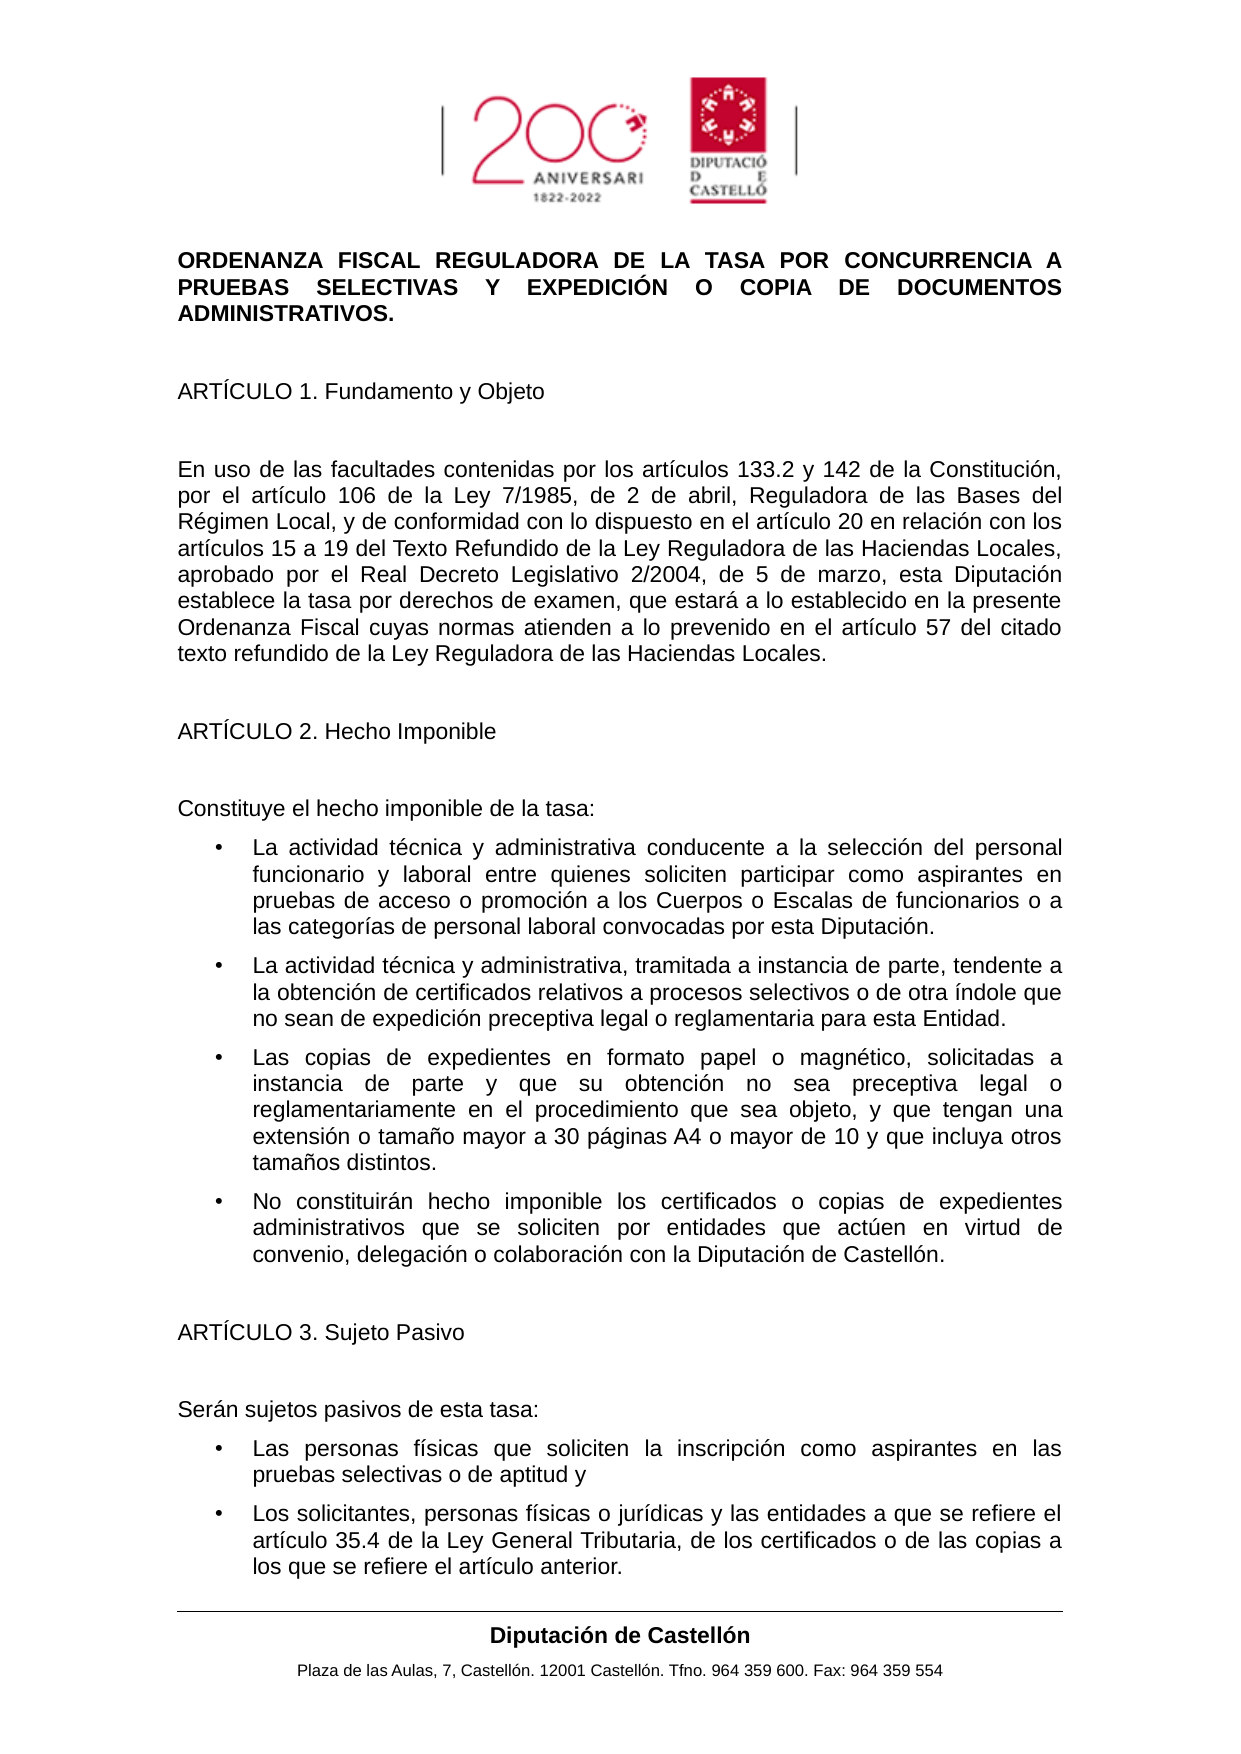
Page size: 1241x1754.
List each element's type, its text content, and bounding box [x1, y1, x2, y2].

list Las personas físicas que soliciten la inscripción como aspirantes en las pruebas selectivas o de aptitud y [215, 1435, 1063, 1488]
text En uso de las facultades contenidas por los artículos 133.2 y 142 de la Constitución, por el artículo 106 de la Ley 7/1985, de 2 de abril, Reguladora de las Bases del Régimen Local, y de conformidad con lo dispuesto en el artículo 20 en relación con los artículos 15 a 19 del Texto Refundido de la Ley Reguladora de las Haciendas Locales, aprobado por el Real Decreto Legislativo 2/2004, de 5 de marzo, esta Diputación establece la tasa por derechos de examen, que estará a lo establecido en la presente Ordenanza Fiscal cuyas normas atienden a lo prevenido en el artículo 57 del citado texto refundido de la Ley Reguladora de las Haciendas Locales. [177, 456, 1063, 666]
list Los solicitantes, personas físicas o jurídicas y las entidades a que se refiere el artículo 35.4 de la Ley General Tributaria, de los certificados o de las copias a los que se refiere el artículo anterior. [215, 1500, 1063, 1579]
text Serán sujetos pasivos de esta tasa: [177, 1396, 1063, 1422]
picture [420, 73, 820, 207]
list La actividad técnica y administrativa, tramitada a instancia de parte, tendente a la obtención de certificados relativos a procesos selectivos o de otra índole que no sean de expedición preceptiva legal o reglamentaria para esta Entidad. [215, 952, 1063, 1031]
list La actividad técnica y administrativa conducente a la selección del personal funcionario y laboral entre quienes soliciten participar como aspirantes en pruebas de acceso o promoción a los Cuerpos o Escalas de funcionarios o a las categorías de personal laboral convocadas por esta Diputación. [215, 834, 1063, 940]
text Constituye el hecho imponible de la tasa: [177, 795, 1063, 822]
text ARTÍCULO 3. Sujeto Pasivo [177, 1318, 1063, 1345]
text ORDENANZA FISCAL REGULADORA DE LA TASA POR CONCURRENCIA A PRUEBAS SELECTIVAS Y EXPEDICIÓN O COPIA DE DOCUMENTOS ADMINISTRATIVOS. [177, 247, 1063, 326]
text ARTÍCULO 1. Fundamento y Objeto [177, 378, 1063, 404]
text ARTÍCULO 2. Hecho Imponible [177, 718, 1063, 744]
list Las copias de expedientes en formato papel o magnético, solicitadas a instancia de parte y que su obtención no sea preceptiva legal o reglamentariamente en el procedimiento que sea objeto, y que tengan una extensión o tamaño mayor a 30 páginas A4 o mayor de 10 y que incluya otros tamaños distintos. [215, 1044, 1063, 1176]
list No constituirán hecho imponible los certificados o copias de expedientes administrativos que se soliciten por entidades que actúen en virtud de convenio, delegación o colaboración con la Diputación de Castellón. [215, 1188, 1063, 1267]
